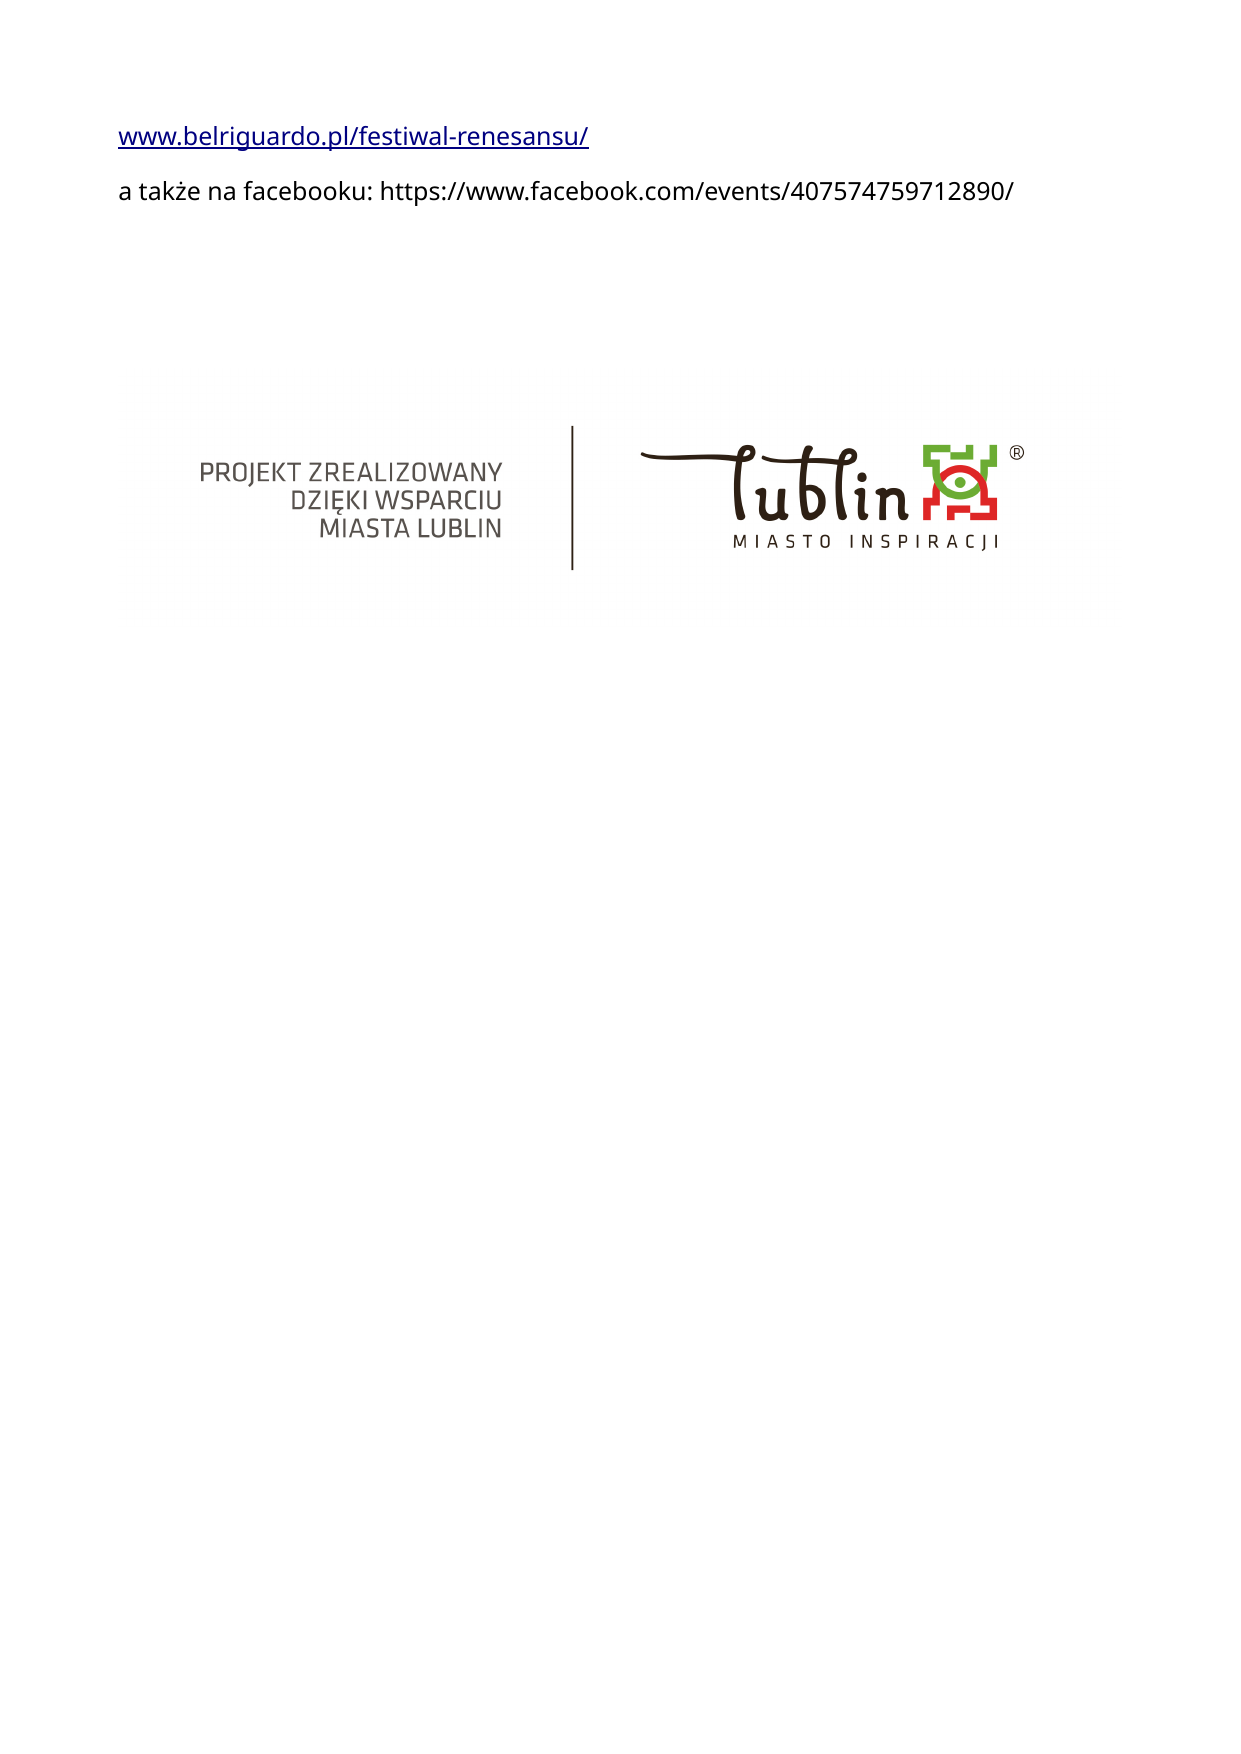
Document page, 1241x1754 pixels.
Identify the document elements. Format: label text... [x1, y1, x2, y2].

picture [118, 368, 1123, 627]
text a także na facebooku: https://www.facebook.com/events/407574759712890/ [118, 173, 1122, 208]
text www.belriguardo.pl/festiwal-renesansu/ [118, 118, 1122, 152]
